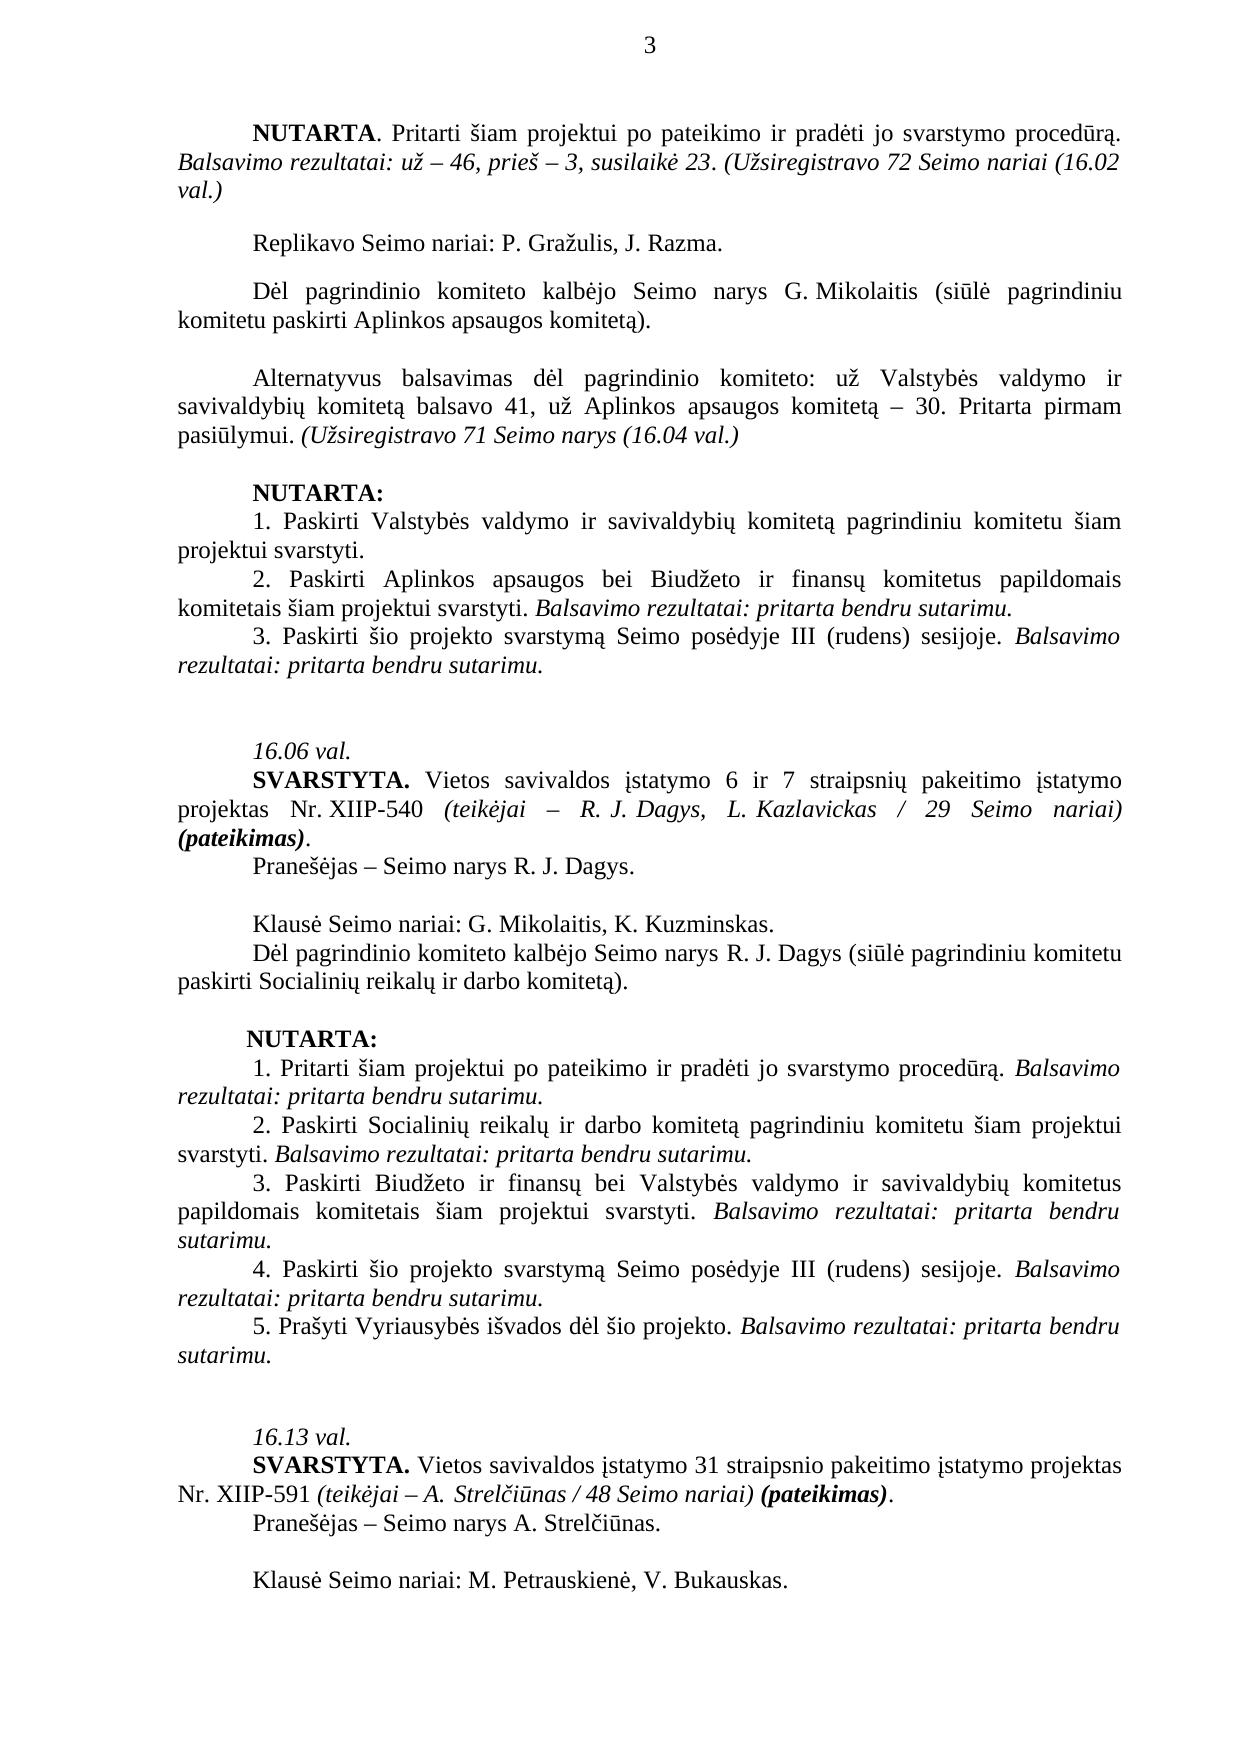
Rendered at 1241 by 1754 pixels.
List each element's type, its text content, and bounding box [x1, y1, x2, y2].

text Replikavo Seimo nariai: P. Gražulis, J. Razma. [177, 228, 1122, 257]
text NUTARTA: [177, 1024, 1122, 1053]
text 5. Prašyti Vyriausybės išvados dėl šio projekto. Balsavimo rezultatai: pritarta bendru sutarimu. [177, 1311, 1122, 1369]
text 1. Paskirti Valstybės valdymo ir savivaldybių komitetą pagrindiniu komitetu šiam projektui svarstyti. [177, 506, 1122, 564]
text Pranešėjas – Seimo narys R. J. Dagys. [177, 851, 1122, 880]
text 2. Paskirti Aplinkos apsaugos bei Biudžeto ir finansų komitetus papildomais komitetais šiam projektui svarstyti. Balsavimo rezultatai: pritarta bendru sutarimu. [177, 564, 1122, 621]
text 16.13 val. [177, 1422, 1122, 1450]
text Dėl pagrindinio komiteto kalbėjo Seimo narys R. J. Dagys (siūlė pagrindiniu komitetu paskirti Socialinių reikalų ir darbo komitetą). [177, 938, 1122, 995]
text 2. Paskirti Socialinių reikalų ir darbo komitetą pagrindiniu komitetu šiam projektui svarstyti. Balsavimo rezultatai: pritarta bendru sutarimu. [177, 1110, 1122, 1168]
text 3. Paskirti Biudžeto ir finansų bei Valstybės valdymo ir savivaldybių komitetus papildomais komitetais šiam projektui svarstyti. Balsavimo rezultatai: pritarta bendru sutarimu. [177, 1168, 1122, 1254]
text Alternatyvus balsavimas dėl pagrindinio komiteto: už Valstybės valdymo ir savivaldybių komitetą balsavo 41, už Aplinkos apsaugos komitetą – 30. Pritarta pirmam pasiūlymui. (Užsiregistravo 71 Seimo narys (16.04 val.) [177, 363, 1122, 449]
text 3. Paskirti šio projekto svarstymą Seimo posėdyje III (rudens) sesijoje. Balsavimo rezultatai: pritarta bendru sutarimu. [177, 621, 1122, 679]
text Pranešėjas – Seimo narys A. Strelčiūnas. [177, 1508, 1122, 1537]
text NUTARTA: [177, 478, 1122, 506]
text SVARSTYTA. Vietos savivaldos įstatymo 6 ir 7 straipsnių pakeitimo įstatymo projektas Nr. XIIP-540 (teikėjai – R. J. Dagys, L. Kazlavickas / 29 Seimo nariai) (pateikimas). [177, 765, 1122, 851]
text Klausė Seimo nariai: M. Petrauskienė, V. Bukauskas. [177, 1565, 1122, 1594]
text SVARSTYTA. Vietos savivaldos įstatymo 31 straipsnio pakeitimo įstatymo projektas Nr. XIIP-591 (teikėjai – A. Strelčiūnas / 48 Seimo nariai) (pateikimas). [177, 1450, 1122, 1508]
text 1. Pritarti šiam projektui po pateikimo ir pradėti jo svarstymo procedūrą. Balsavimo rezultatai: pritarta bendru sutarimu. [177, 1053, 1122, 1110]
text Klausė Seimo nariai: G. Mikolaitis, K. Kuzminskas. [177, 909, 1122, 938]
text Dėl pagrindinio komiteto kalbėjo Seimo narys G. Mikolaitis (siūlė pagrindiniu komitetu paskirti Aplinkos apsaugos komitetą). [177, 276, 1122, 334]
text 16.06 val. [177, 736, 1122, 765]
text NUTARTA. Pritarti šiam projektui po pateikimo ir pradėti jo svarstymo procedūrą. Balsavimo rezultatai: už – 46, prieš – 3, susilaikė 23. (Užsiregistravo 72 Seimo nariai (16.02 val.) [177, 118, 1122, 204]
text 4. Paskirti šio projekto svarstymą Seimo posėdyje III (rudens) sesijoje. Balsavimo rezultatai: pritarta bendru sutarimu. [177, 1254, 1122, 1311]
